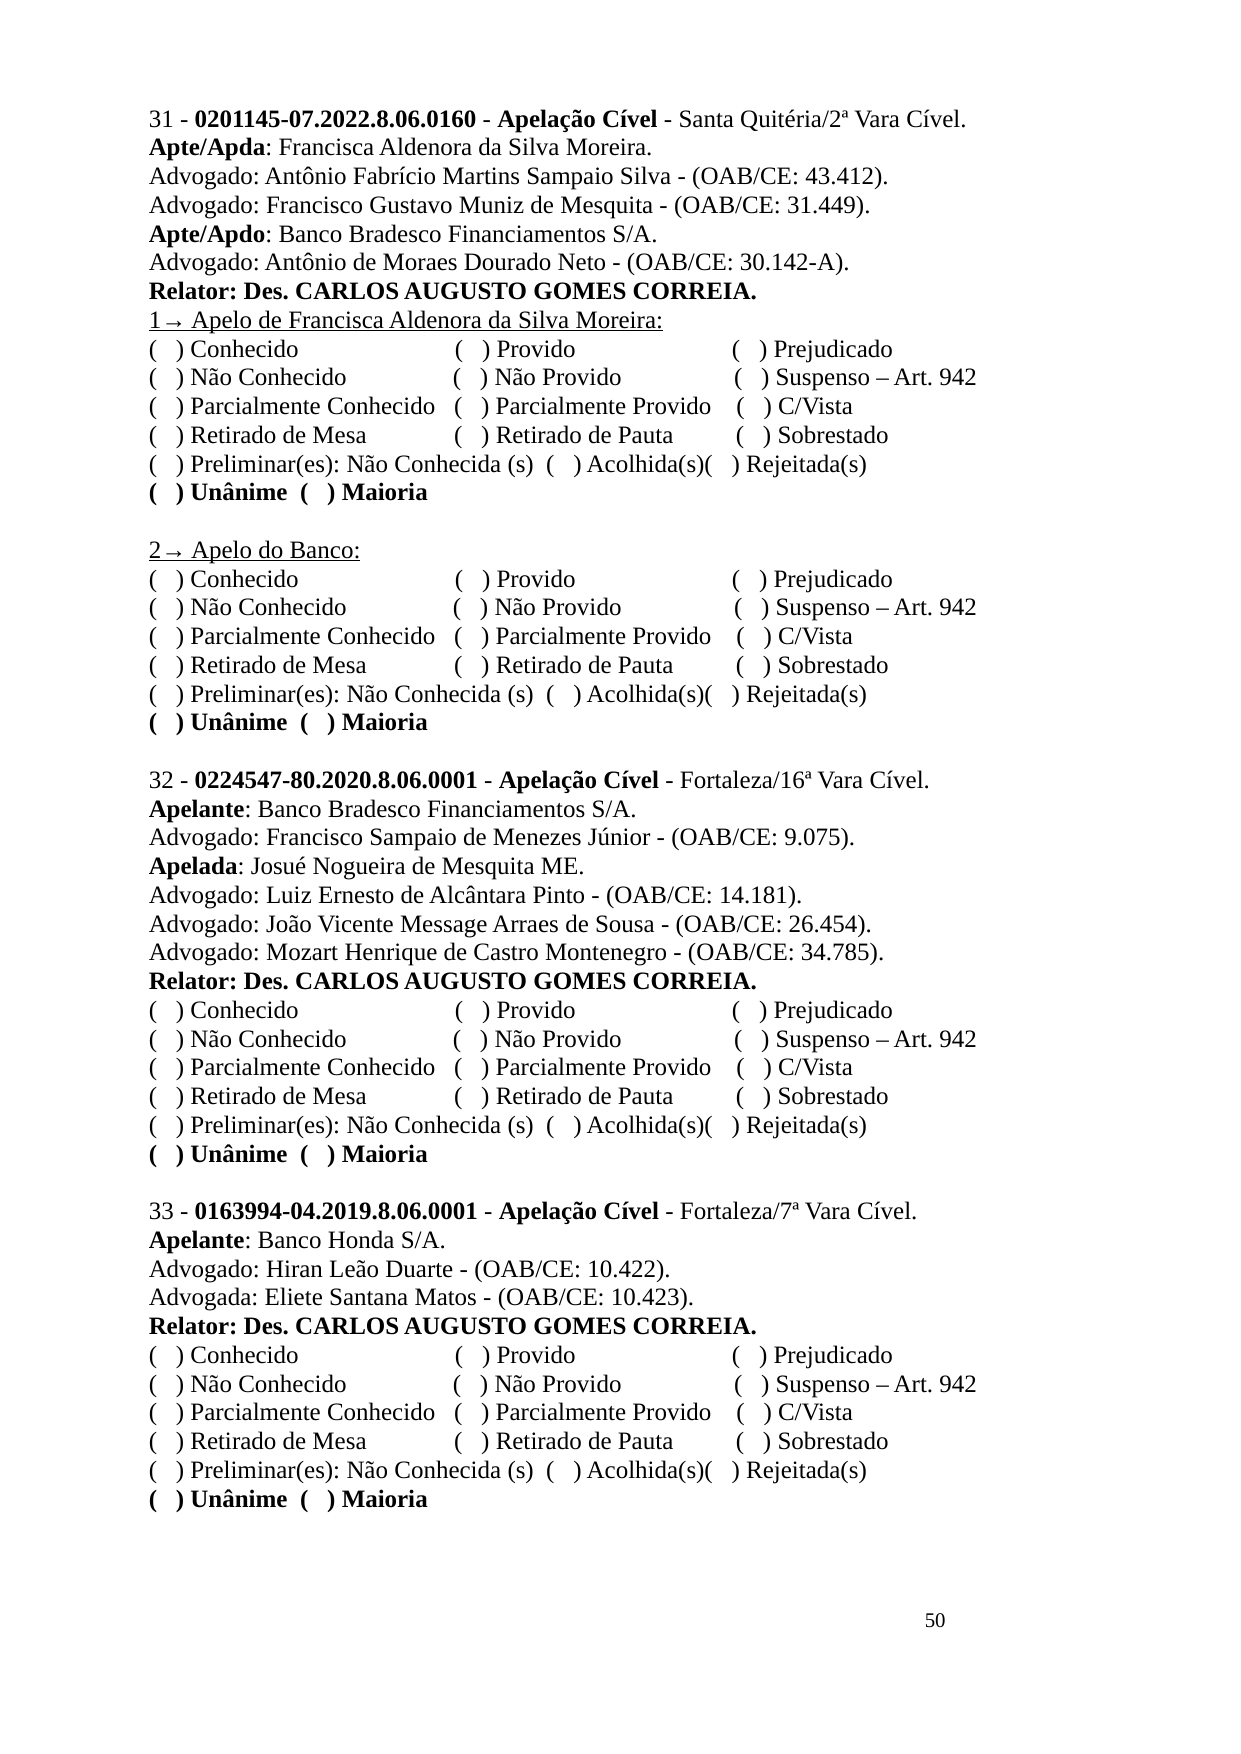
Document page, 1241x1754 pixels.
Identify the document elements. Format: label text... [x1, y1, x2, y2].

text Apelante: Banco Honda S/A. [148, 1225, 1141, 1254]
text ( ) Preliminar(es): Não Conhecida (s) ( ) Acolhida(s)( ) Rejeitada(s) [148, 449, 1158, 477]
text Advogado: João Vicente Message Arraes de Sousa - (OAB/CE: 26.454). [148, 909, 1141, 937]
text Apelada: Josué Nogueira de Mesquita ME. [148, 851, 1141, 880]
text 33 - 0163994-04.2019.8.06.0001 - Apelação Cível - Fortaleza/7ª Vara Cível. [148, 1196, 1141, 1225]
text ( ) Parcialmente Conhecido ( ) Parcialmente Provido ( ) C/Vista [148, 1397, 1158, 1426]
text Advogado: Antônio de Moraes Dourado Neto - (OAB/CE: 30.142-A). [148, 247, 1141, 276]
text Apelante: Banco Bradesco Financiamentos S/A. [148, 794, 1141, 822]
text Advogado: Mozart Henrique de Castro Montenegro - (OAB/CE: 34.785). [148, 937, 1141, 966]
text Relator: Des. CARLOS AUGUSTO GOMES CORREIA. [148, 276, 1141, 305]
text ( ) Retirado de Mesa ( ) Retirado de Pauta ( ) Sobrestado [148, 1081, 1158, 1110]
text Relator: Des. CARLOS AUGUSTO GOMES CORREIA. [148, 1311, 1141, 1340]
text ( ) Não Conhecido ( ) Não Provido ( ) Suspenso – Art. 942 [148, 592, 1158, 621]
text ( ) Não Conhecido ( ) Não Provido ( ) Suspenso – Art. 942 [148, 1024, 1158, 1052]
text Advogado: Hiran Leão Duarte - (OAB/CE: 10.422). [148, 1254, 1141, 1282]
text 31 - 0201145-07.2022.8.06.0160 - Apelação Cível - Santa Quitéria/2ª Vara Cível. [148, 104, 1141, 132]
text 1→ Apelo de Francisca Aldenora da Silva Moreira: [148, 305, 1141, 334]
text ( ) Preliminar(es): Não Conhecida (s) ( ) Acolhida(s)( ) Rejeitada(s) [148, 1455, 1158, 1484]
text Relator: Des. CARLOS AUGUSTO GOMES CORREIA. [148, 966, 1141, 995]
text ( ) Retirado de Mesa ( ) Retirado de Pauta ( ) Sobrestado [148, 420, 1158, 449]
text ( ) Retirado de Mesa ( ) Retirado de Pauta ( ) Sobrestado [148, 1426, 1158, 1455]
text 2→ Apelo do Banco: [148, 535, 1141, 564]
text 32 - 0224547-80.2020.8.06.0001 - Apelação Cível - Fortaleza/16ª Vara Cível. [148, 765, 1141, 794]
text ( ) Conhecido ( ) Provido ( ) Prejudicado [148, 1340, 1141, 1369]
text ( ) Unânime ( ) Maioria [148, 477, 1141, 506]
text Advogado: Francisco Sampaio de Menezes Júnior - (OAB/CE: 9.075). [148, 822, 1141, 851]
text ( ) Unânime ( ) Maioria [148, 707, 1141, 736]
text ( ) Não Conhecido ( ) Não Provido ( ) Suspenso – Art. 942 [148, 1369, 1158, 1397]
text ( ) Parcialmente Conhecido ( ) Parcialmente Provido ( ) C/Vista [148, 1052, 1158, 1081]
text Advogado: Francisco Gustavo Muniz de Mesquita - (OAB/CE: 31.449). [148, 190, 1141, 219]
text ( ) Conhecido ( ) Provido ( ) Prejudicado [148, 995, 1141, 1024]
text ( ) Preliminar(es): Não Conhecida (s) ( ) Acolhida(s)( ) Rejeitada(s) [148, 679, 1158, 707]
text Advogada: Eliete Santana Matos - (OAB/CE: 10.423). [148, 1282, 1141, 1311]
text ( ) Parcialmente Conhecido ( ) Parcialmente Provido ( ) C/Vista [148, 621, 1158, 650]
text ( ) Unânime ( ) Maioria [148, 1139, 1141, 1167]
text ( ) Retirado de Mesa ( ) Retirado de Pauta ( ) Sobrestado [148, 650, 1158, 679]
text ( ) Unânime ( ) Maioria [148, 1484, 1141, 1512]
text Apte/Apdo: Banco Bradesco Financiamentos S/A. [148, 219, 1141, 247]
text Advogado: Luiz Ernesto de Alcântara Pinto - (OAB/CE: 14.181). [148, 880, 1141, 909]
text Advogado: Antônio Fabrício Martins Sampaio Silva - (OAB/CE: 43.412). [148, 161, 1141, 190]
text ( ) Conhecido ( ) Provido ( ) Prejudicado [148, 334, 1141, 362]
text Apte/Apda: Francisca Aldenora da Silva Moreira. [148, 132, 1141, 161]
text ( ) Parcialmente Conhecido ( ) Parcialmente Provido ( ) C/Vista [148, 391, 1158, 420]
text ( ) Não Conhecido ( ) Não Provido ( ) Suspenso – Art. 942 [148, 362, 1158, 391]
text ( ) Preliminar(es): Não Conhecida (s) ( ) Acolhida(s)( ) Rejeitada(s) [148, 1110, 1158, 1139]
text ( ) Conhecido ( ) Provido ( ) Prejudicado [148, 564, 1141, 592]
